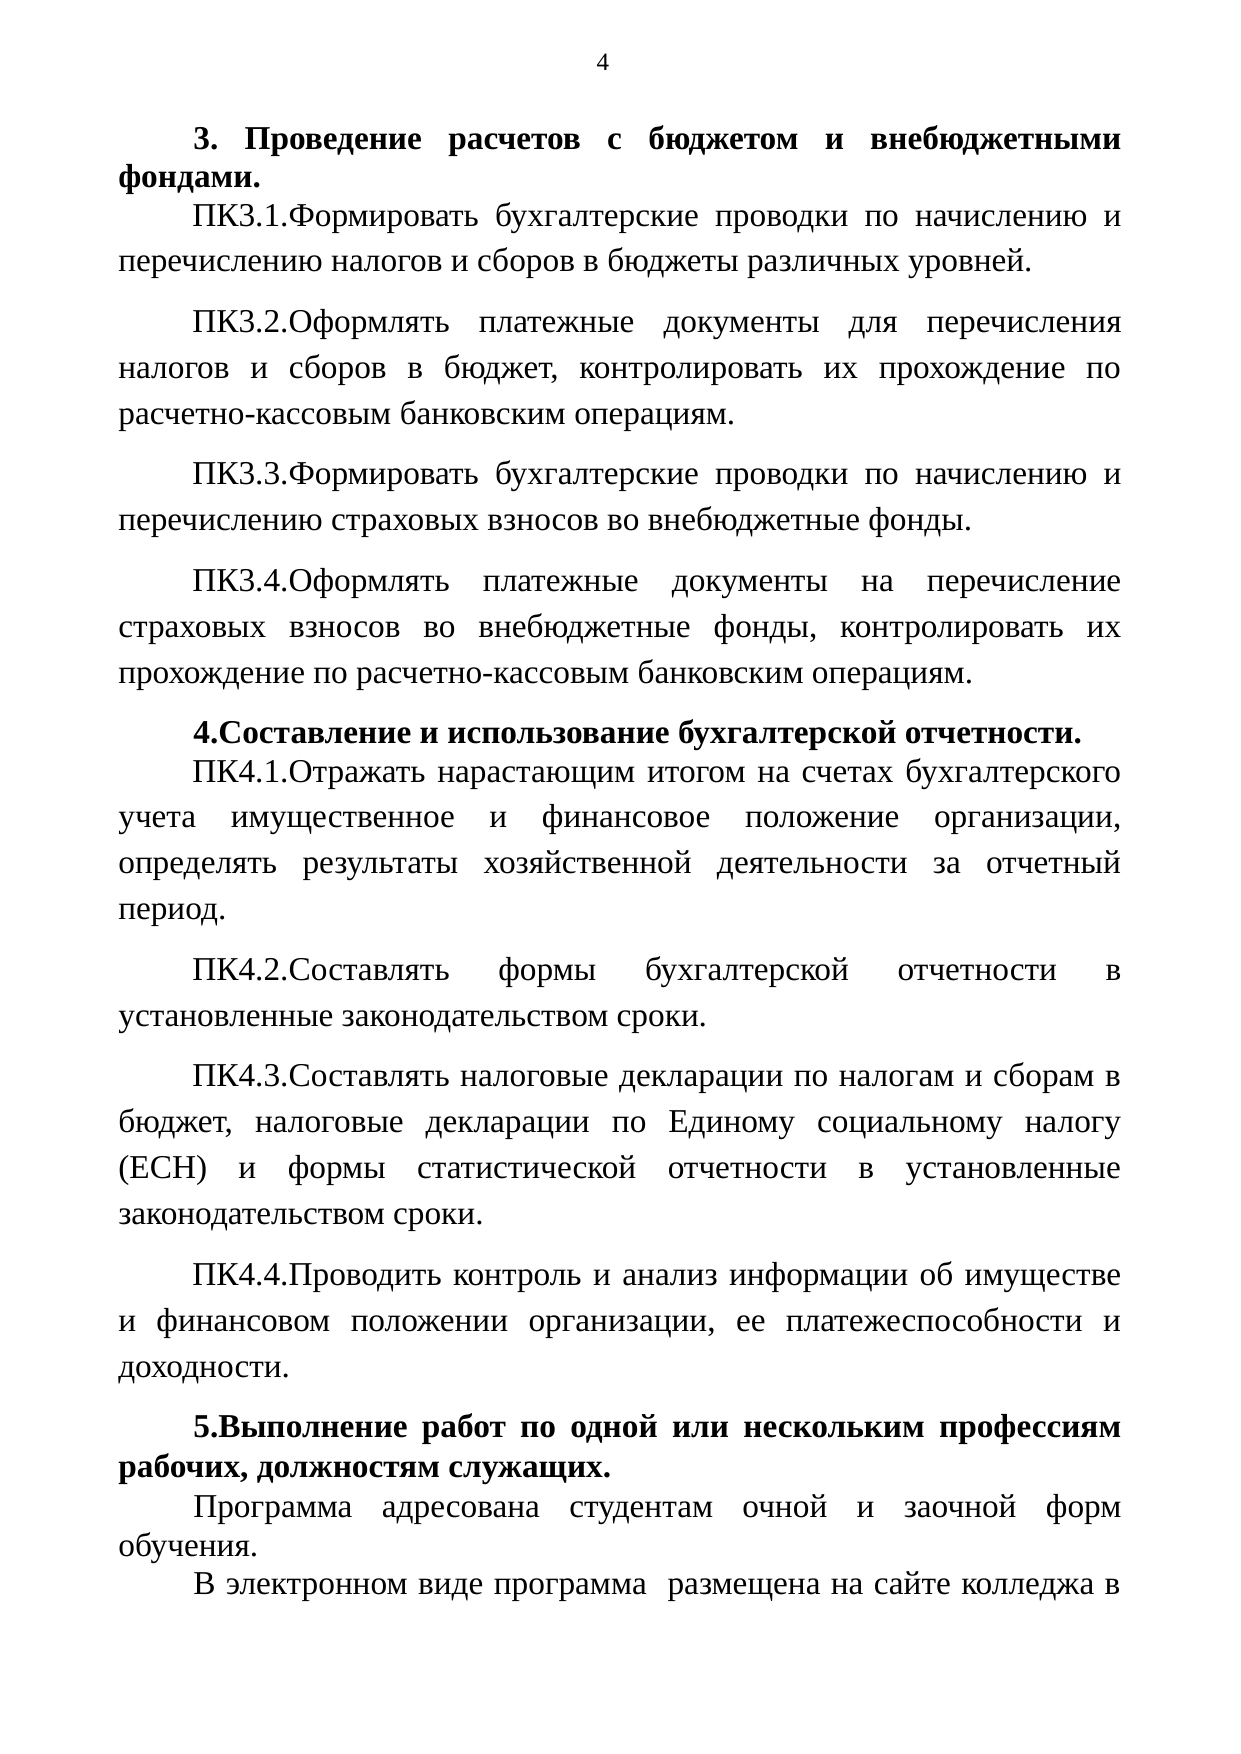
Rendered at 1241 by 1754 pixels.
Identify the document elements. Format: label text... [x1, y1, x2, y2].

list ПК3.2.Оформлять платежные документы для перечисления налогов и сборов в бюджет, контролировать их прохождение по расчетно-кассовым банковским операциям. [118, 301, 1122, 431]
list ПК3.4.Оформлять платежные документы на перечисление страховых взносов во внебюджетные фонды, контролировать их прохождение по расчетно-кассовым банковским операциям. [118, 560, 1122, 690]
text Программа адресована студентам очной и заочной форм обучения. [118, 1487, 1122, 1563]
list ПК4.2.Составлять формы бухгалтерской отчетности в установленные законодательством сроки. [118, 949, 1122, 1033]
list ПК4.1.Отражать нарастающим итогом на счетах бухгалтерского учета имущественное и финансовое положение организации, определять результаты хозяйственной деятельности за отчетный период. [118, 751, 1122, 927]
text 4.Составление и использование бухгалтерской отчетности. [118, 712, 1122, 751]
text 5.Выполнение работ по одной или нескольким профессиям рабочих, должностям служащих. [118, 1406, 1122, 1485]
list ПК4.3.Составлять налоговые декларации по налогам и сборам в бюджет, налоговые декларации по Единому социальному налогу (ЕСН) и формы статистической отчетности в установленные законодательством сроки. [118, 1056, 1122, 1232]
list ПК3.3.Формировать бухгалтерские проводки по начислению и перечислению страховых взносов во внебюджетные фонды. [118, 454, 1122, 538]
text 3. Проведение расчетов с бюджетом и внебюджетными фондами. [118, 118, 1122, 195]
text В электронном виде программа размещена на сайте колледжа в [118, 1563, 1122, 1602]
list ПК4.4.Проводить контроль и анализ информации об имуществе и финансовом положении организации, ее платежеспособности и доходности. [118, 1254, 1122, 1384]
list ПК3.1.Формировать бухгалтерские проводки по начислению и перечислению налогов и сборов в бюджеты различных уровней. [118, 195, 1122, 279]
